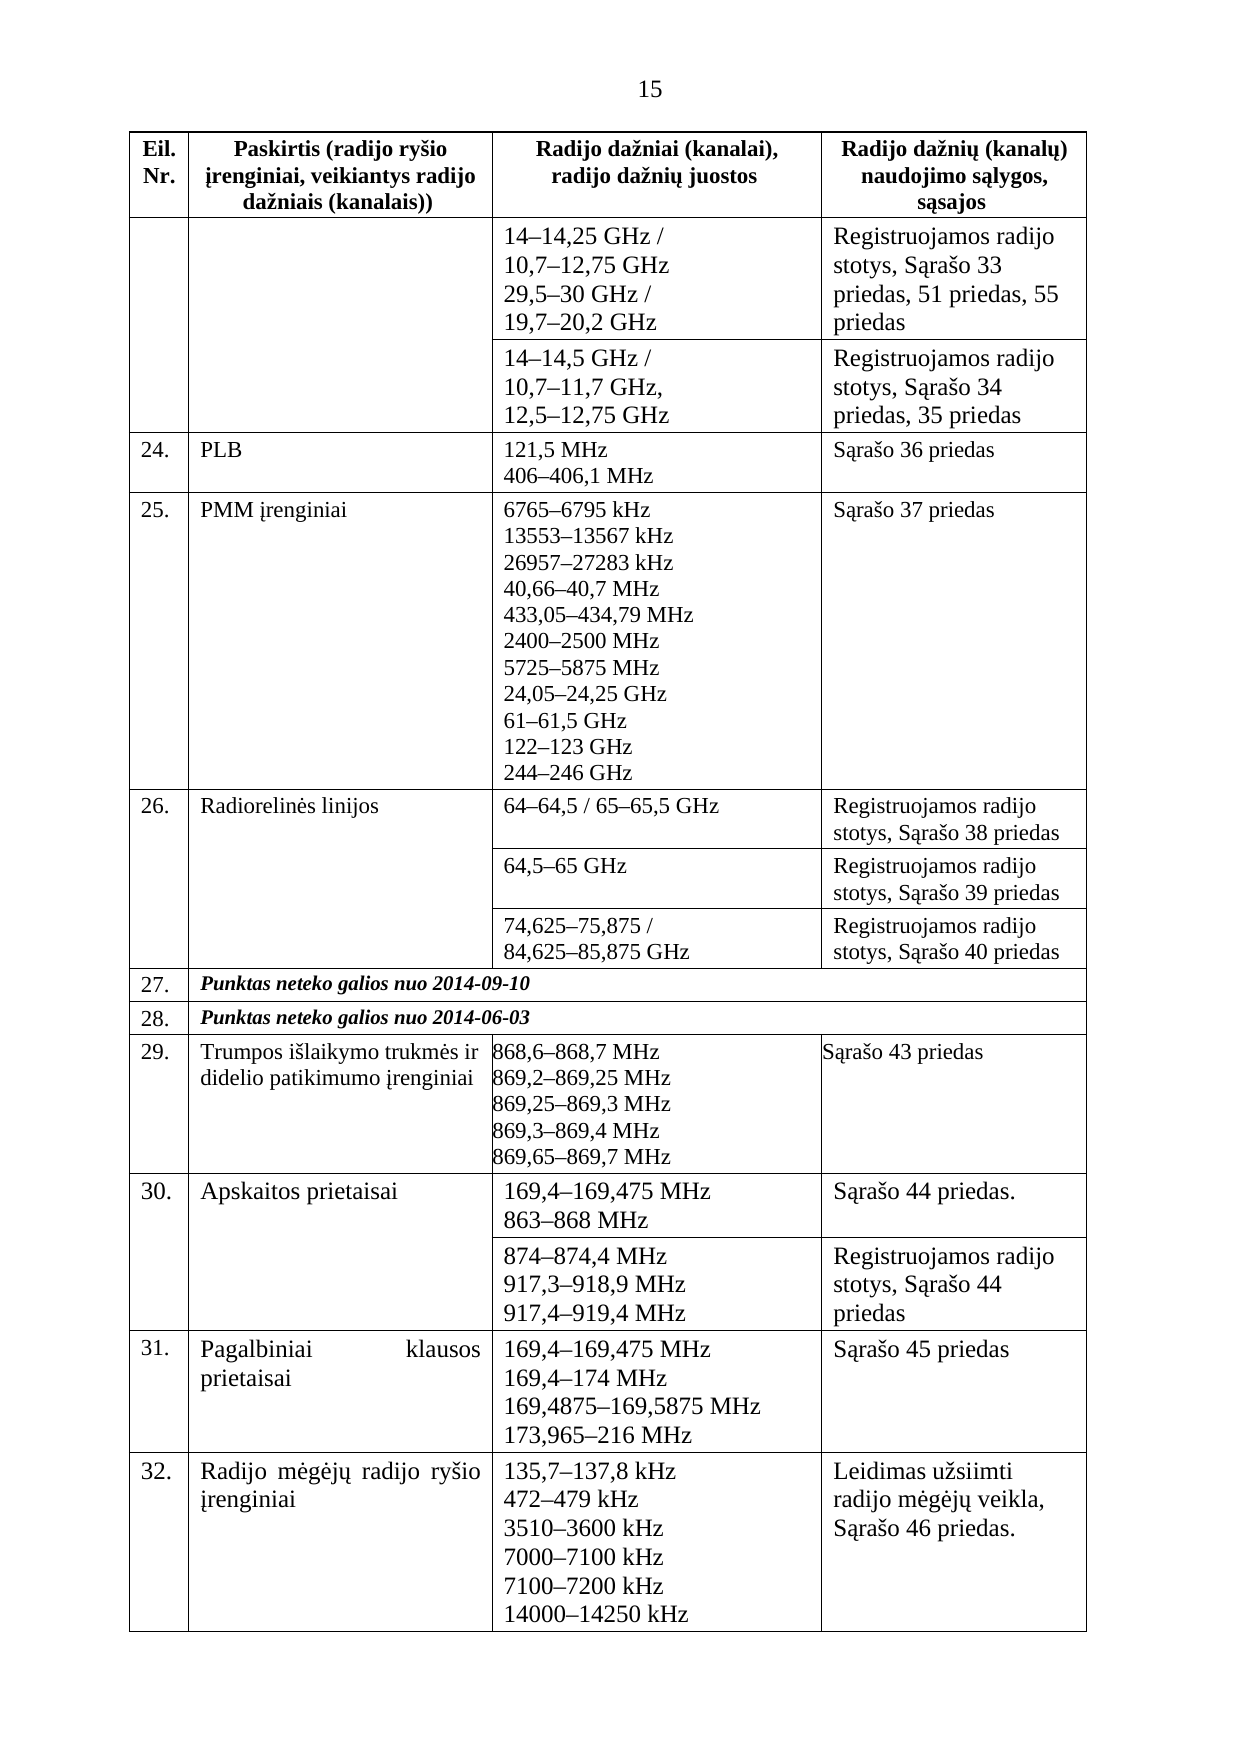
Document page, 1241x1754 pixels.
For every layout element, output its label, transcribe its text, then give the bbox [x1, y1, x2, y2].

table_cell 28. [130, 1002, 188, 1034]
table_cell 27. [130, 969, 188, 1001]
table_cell PLB [189, 433, 492, 492]
table_cell 64–64,5 / 65–65,5 GHz [493, 790, 821, 848]
table_cell Trumpos išlaikymo trukmės ir didelio patikimumo įrenginiai [189, 1035, 492, 1172]
table_cell Sąrašo 44 priedas. [822, 1174, 1086, 1237]
table_cell 74,625–75,875 / 84,625–85,875 GHz [493, 909, 821, 967]
table_cell Sąrašo 43 priedas [822, 1035, 1086, 1172]
table_header Radijo dažnių (kanalų) naudojimo sąlygos, sąsajos [822, 133, 1086, 217]
table_cell Registruojamos radijo stotys, Sąrašo 34 priedas, 35 priedas [822, 340, 1086, 432]
table_cell PMM įrenginiai [189, 493, 492, 789]
table_cell Registruojamos radijo stotys, Sąrašo 44 priedas [822, 1238, 1086, 1330]
table_cell Punktas neteko galios nuo 2014-06-03 [189, 1002, 1086, 1034]
table_cell 135,7–137,8 kHz 472–479 kHz 3510–3600 kHz 7000–7100 kHz 7100–7200 kHz 14000–14250 kHz [493, 1453, 821, 1631]
table_cell 169,4–169,475 MHz 169,4–174 MHz 169,4875–169,5875 MHz 173,965–216 MHz [493, 1331, 821, 1452]
table_cell Apskaitos prietaisai [189, 1174, 492, 1330]
table_cell Sąrašo 45 priedas [822, 1331, 1086, 1452]
table_cell 30. [130, 1174, 188, 1330]
table_cell 121,5 MHz 406–406,1 MHz [493, 433, 821, 492]
table_cell 874–874,4 MHz 917,3–918,9 MHz 917,4–919,4 MHz [493, 1238, 821, 1330]
table_cell 26. [130, 790, 188, 967]
table_cell Leidimas užsiimti radijo mėgėjų veikla, Sąrašo 46 priedas. [822, 1453, 1086, 1631]
table_cell Radijo mėgėjų radijo ryšio įrenginiai [189, 1453, 492, 1631]
table_cell Registruojamos radijo stotys, Sąrašo 40 priedas [822, 909, 1086, 967]
table_cell 6765–6795 kHz 13553–13567 kHz 26957–27283 kHz 40,66–40,7 MHz 433,05–434,79 MHz 2400–2500 MHz 5725–5875 MHz 24,05–24,25 GHz 61–61,5 GHz 122–123 GHz 244–246 GHz [493, 493, 821, 789]
table_header Paskirtis (radijo ryšio įrenginiai, veikiantys radijo dažniais (kanalais)) [189, 133, 492, 217]
table_cell Radiorelinės linijos [189, 790, 492, 967]
table_cell 25. [130, 493, 188, 789]
table_header Eil. Nr. [130, 133, 188, 217]
table_cell Sąrašo 37 priedas [822, 493, 1086, 789]
table_cell Registruojamos radijo stotys, Sąrašo 38 priedas [822, 790, 1086, 848]
table_cell 32. [130, 1453, 188, 1631]
table_cell Sąrašo 36 priedas [822, 433, 1086, 492]
table_cell 868,6–868,7 MHz 869,2–869,25 MHz 869,25–869,3 MHz 869,3–869,4 MHz 869,65–869,7 MHz [493, 1035, 821, 1172]
table_cell 14–14,5 GHz / 10,7–11,7 GHz, 12,5–12,75 GHz [493, 340, 821, 432]
table_cell Pagalbiniai klausos prietaisai [189, 1331, 492, 1452]
table_cell 64,5–65 GHz [493, 849, 821, 908]
table_cell Punktas neteko galios nuo 2014-09-10 [189, 969, 1086, 1001]
table_cell 29. [130, 1035, 188, 1172]
table_cell Registruojamos radijo stotys, Sąrašo 33 priedas, 51 priedas, 55 priedas [822, 218, 1086, 339]
table_cell [130, 218, 188, 432]
table_cell 14–14,25 GHz / 10,7–12,75 GHz 29,5–30 GHz / 19,7–20,2 GHz [493, 218, 821, 339]
table_cell 24. [130, 433, 188, 492]
table_cell 169,4–169,475 MHz 863–868 MHz [493, 1174, 821, 1237]
table_cell [189, 218, 492, 432]
table_cell 31. [130, 1331, 188, 1452]
table_header Radijo dažniai (kanalai), radijo dažnių juostos [493, 133, 821, 217]
table_cell Registruojamos radijo stotys, Sąrašo 39 priedas [822, 849, 1086, 908]
